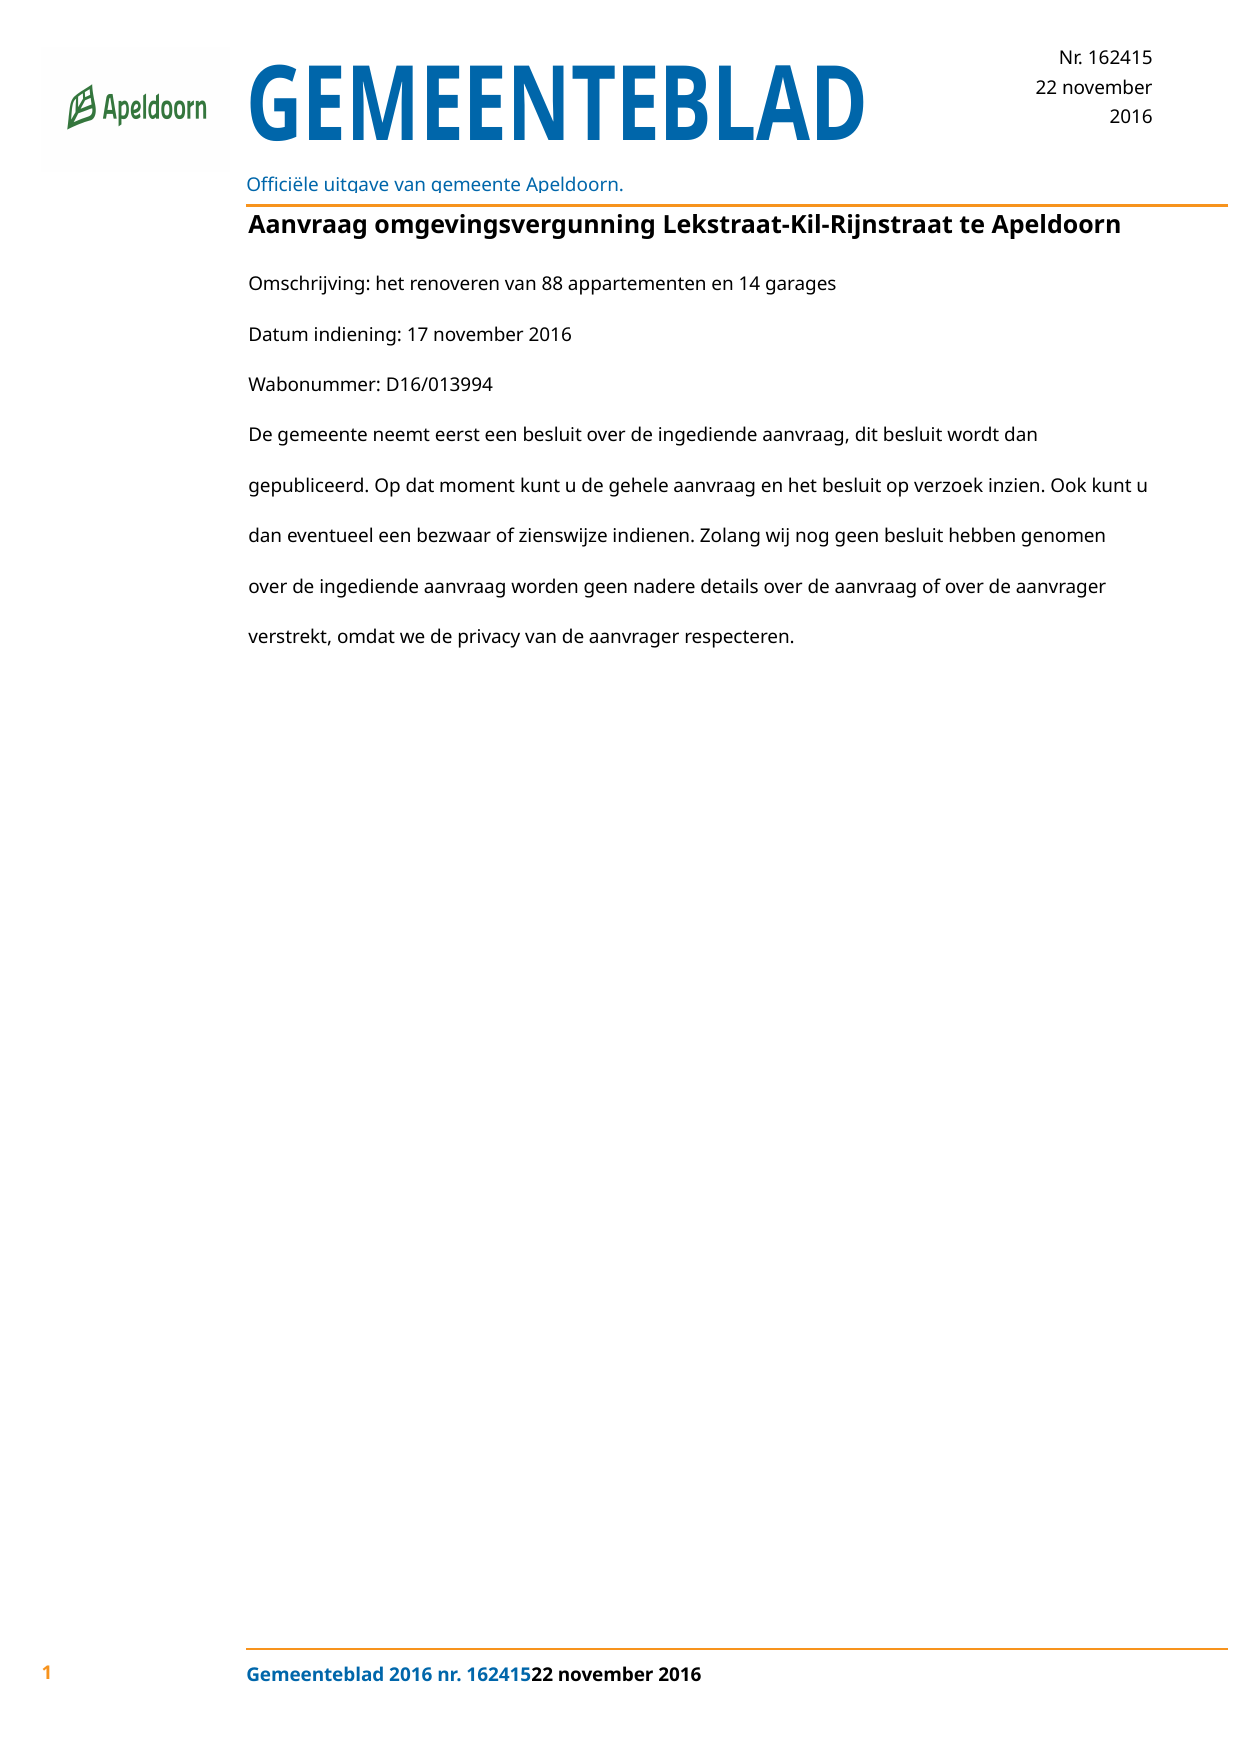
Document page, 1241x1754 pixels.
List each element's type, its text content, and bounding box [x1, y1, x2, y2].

text Aanvraag omgevingsvergunning Lekstraat-Kil-Rijnstraat te Apeldoorn [248, 207, 1152, 241]
text Omschrijving: het renoveren van 88 appartementen en 14 garages [248, 270, 1152, 296]
text Wabonummer: D16/013994 [248, 371, 1152, 397]
text De gemeente neemt eerst een besluit over de ingediende aanvraag, dit besluit wordt dan [248, 422, 1152, 447]
text verstrekt, omdat we de privacy van de aanvrager respecteren. [248, 623, 1152, 649]
picture [41, 47, 231, 172]
text Datum indiening: 17 november 2016 [248, 321, 1152, 346]
text gepubliceerd. Op dat moment kunt u de gehele aanvraag en het besluit op verzoek inzien. Ook kunt u [248, 472, 1152, 498]
text over de ingediende aanvraag worden geen nadere details over de aanvraag of over de aanvrager [248, 573, 1152, 598]
text dan eventueel een bezwaar of zienswijze indienen. Zolang wij nog geen besluit hebben genomen [248, 522, 1152, 548]
